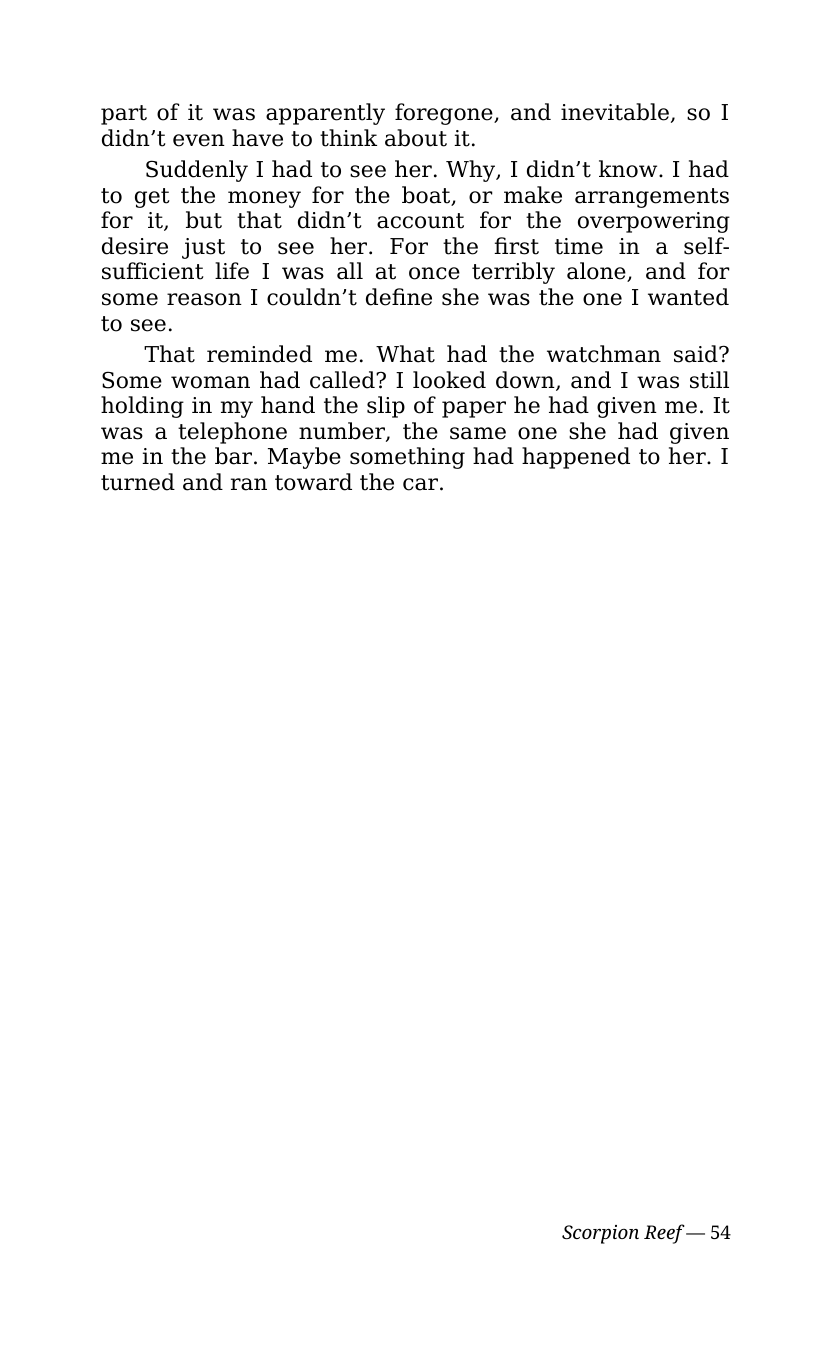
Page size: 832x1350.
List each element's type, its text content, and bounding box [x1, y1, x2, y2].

text part of it was apparently foregone, and inevitable, so I didn’t even have to think about it. [101, 101, 731, 152]
text Suddenly I had to see her. Why, I didn’t know. I had to get the money for the boat, or make arrangements for it, but that didn’t account for the overpowering desire just to see her. For the first time in a self-sufficient life I was all at once terribly alone, and for some reason I couldn’t define she was the one I wanted to see. [101, 158, 731, 336]
text That reminded me. What had the watchman said? Some woman had called? I looked down, and I was still holding in my hand the slip of paper he had given me. It was a telephone number, the same one she had given me in the bar. Maybe something had happened to her. I turned and ran toward the car. [101, 342, 731, 495]
